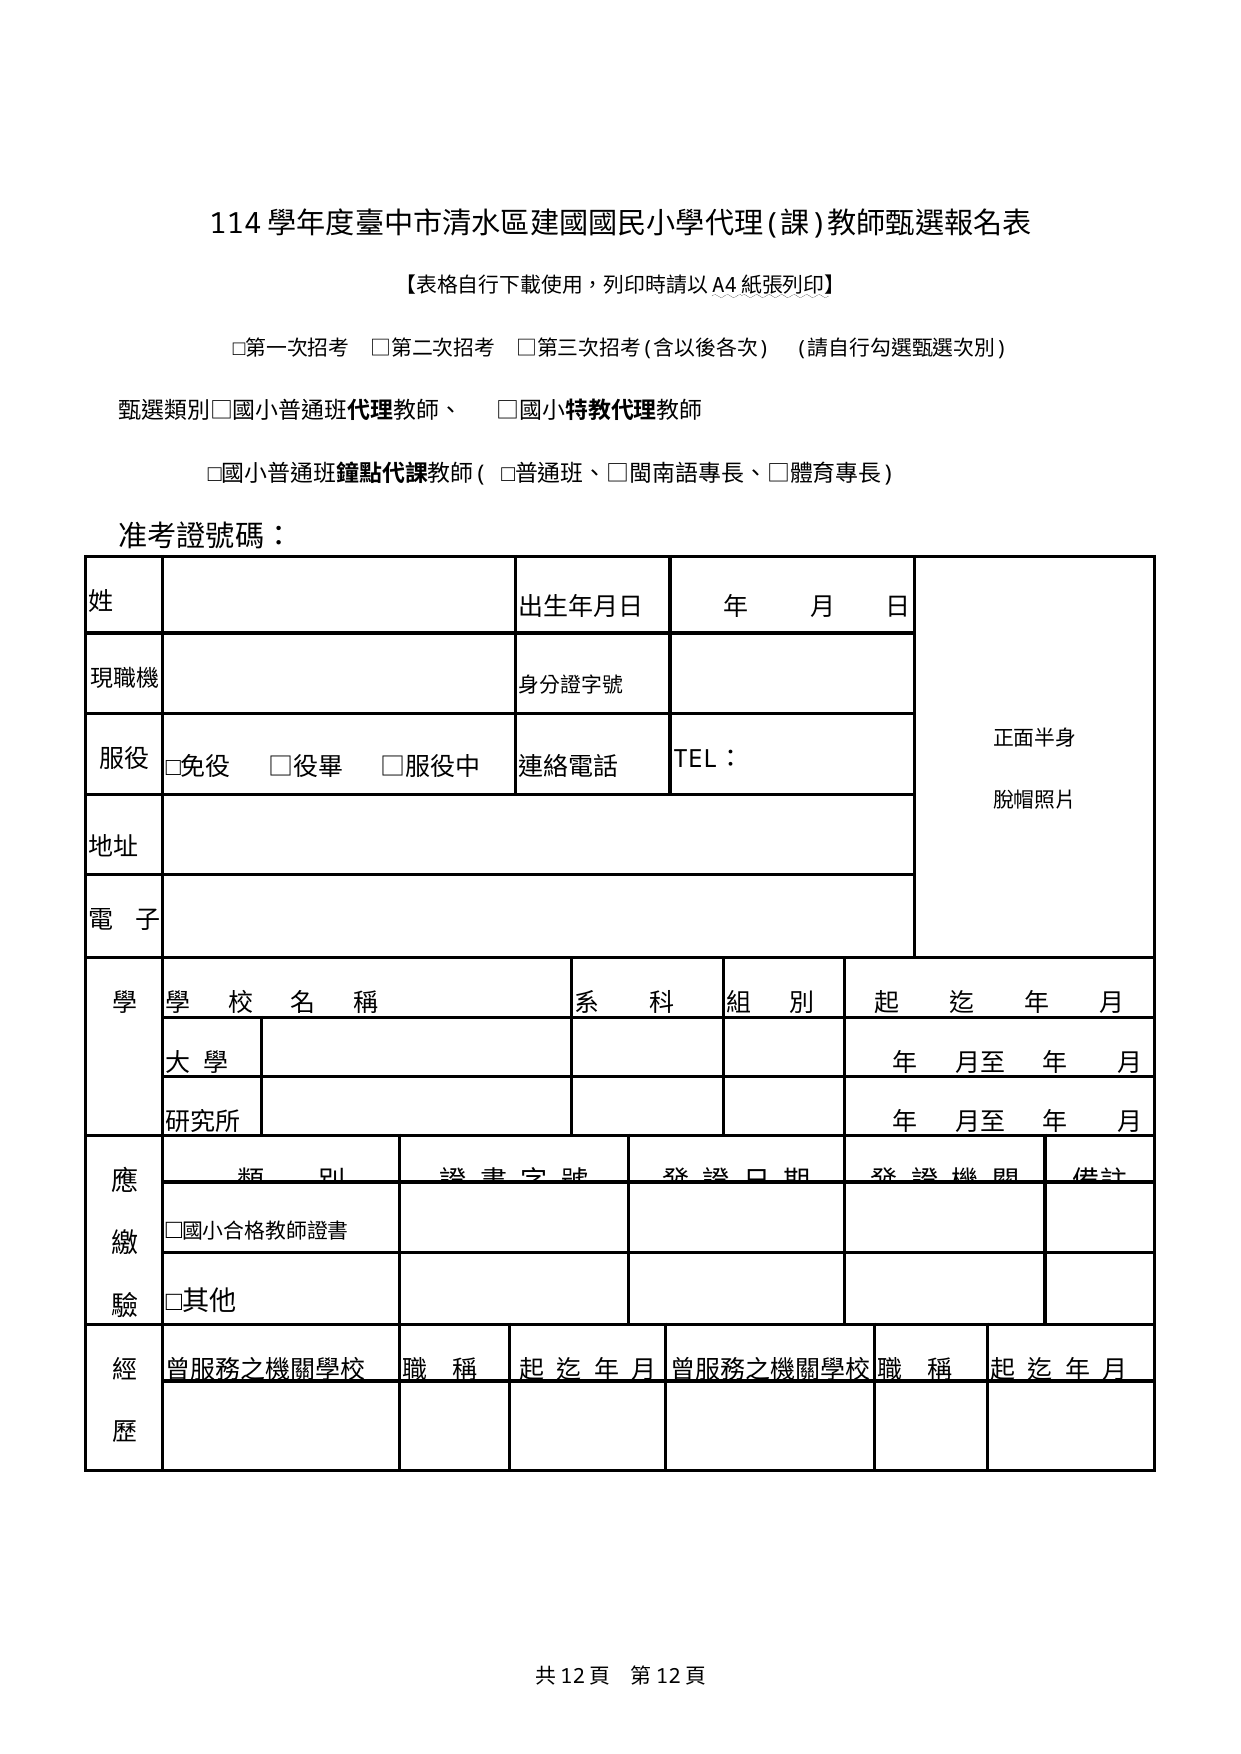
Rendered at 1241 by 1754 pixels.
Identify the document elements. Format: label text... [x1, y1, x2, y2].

table_header 年 月 日 [672, 558, 913, 631]
table_cell 起 迄 年 月 [989, 1326, 1153, 1379]
table_cell [573, 1019, 722, 1075]
table_header [164, 558, 514, 631]
table_cell 證 書 字 號 [401, 1137, 627, 1180]
table_cell [725, 1078, 843, 1133]
table_cell [1047, 1184, 1153, 1251]
text 准考證號碼： [118, 492, 1122, 555]
table_header 正面半身 脫帽照片 [916, 558, 1153, 956]
table_cell 組 別 [725, 959, 843, 1016]
table_cell [846, 1254, 1043, 1323]
table_cell 學 歷 [87, 959, 161, 1133]
table_cell 發 證 機 關 [846, 1137, 1043, 1180]
table_cell 經 歷 [87, 1326, 161, 1469]
table_cell [630, 1254, 843, 1323]
table_cell 起 迄 年 月 [511, 1326, 664, 1379]
text 114學年度臺中市清水區建國國民小學代理(課)教師甄選報名表 [118, 180, 1122, 242]
table_cell [263, 1078, 570, 1133]
table_cell [164, 796, 913, 873]
table_cell [164, 1383, 398, 1469]
table_cell 職 稱 [401, 1326, 508, 1379]
table_cell [846, 1184, 1043, 1251]
table_header 姓 名 [87, 558, 161, 631]
table_cell 曾服務之機關學校 [164, 1326, 398, 1379]
table_cell [401, 1254, 627, 1323]
table_cell □其他 [164, 1254, 398, 1323]
text □第一次招考 □第二次招考 □第三次招考(含以後各次) (請自行勾選甄選次別) [118, 305, 1122, 367]
table_cell 大 學 [164, 1019, 260, 1075]
table_cell [667, 1383, 873, 1469]
table_cell 應 繳 驗 證 件 [87, 1137, 161, 1323]
table_cell [511, 1383, 664, 1469]
table_cell 系 科 [573, 959, 722, 1016]
table_cell [725, 1019, 843, 1075]
table_header 出生年月日 [517, 558, 668, 631]
table_cell 現職機關學校 [87, 635, 161, 712]
table_cell 電子郵件 [87, 876, 161, 956]
table_cell 地址 [87, 796, 161, 873]
table_cell 身分證字號 [517, 635, 668, 712]
table_cell 備註 [1047, 1137, 1153, 1180]
table_cell [876, 1383, 986, 1469]
table_cell 學 校 名 稱 [164, 959, 570, 1016]
table_cell [989, 1383, 1153, 1469]
table_cell 連絡電話 [517, 715, 668, 793]
table_cell 年 月至 年 月 [846, 1019, 1153, 1075]
text □國小普通班鐘點代課教師( □普通班、□閩南語專長、□體育專長) [139, 430, 1122, 492]
table_cell □國小合格教師證書 [164, 1184, 398, 1251]
table_cell 類 別 [164, 1137, 398, 1180]
table_cell [401, 1383, 508, 1469]
table_cell TEL： 手機： [672, 715, 913, 793]
table_cell [573, 1078, 722, 1133]
table_cell [672, 635, 913, 712]
table_cell 服役 情形 [87, 715, 161, 793]
table_cell [1047, 1254, 1153, 1323]
text 甄選類別□國小普通班代理教師、 □國小特教代理教師 [118, 367, 1122, 430]
table_cell □免役 □役畢 □服役中 [164, 715, 514, 793]
table_cell 發 證 日 期 [630, 1137, 843, 1180]
table_cell 起 迄 年 月 [846, 959, 1153, 1016]
table_cell [263, 1019, 570, 1075]
table_cell [630, 1184, 843, 1251]
table_cell 年 月至 年 月 [846, 1078, 1153, 1133]
table_cell 職 稱 [876, 1326, 986, 1379]
table_cell [401, 1184, 627, 1251]
table_cell 曾服務之機關學校 [667, 1326, 873, 1379]
text 【表格自行下載使用，列印時請以A4紙張列印】 [118, 242, 1122, 305]
table_cell 研究所 [164, 1078, 260, 1133]
table_cell [164, 876, 913, 956]
table_cell [164, 635, 514, 712]
